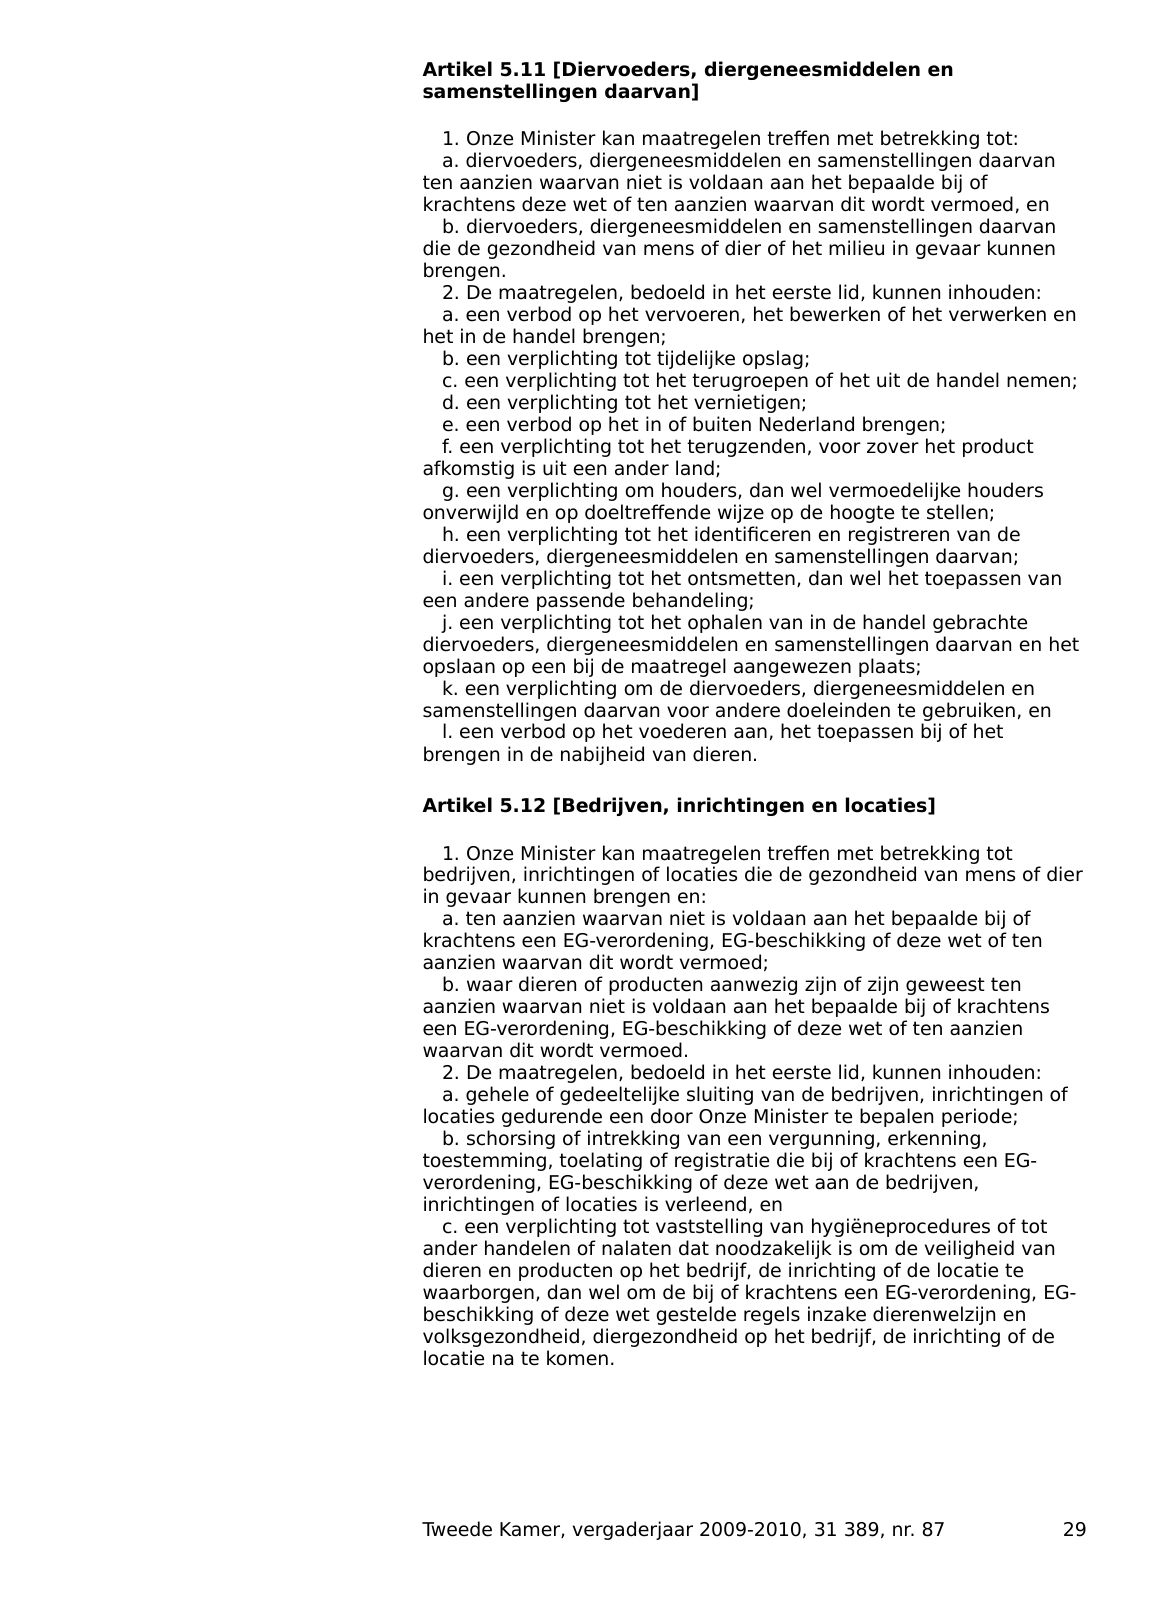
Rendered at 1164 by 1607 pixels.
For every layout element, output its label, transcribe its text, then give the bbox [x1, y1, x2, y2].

text h. een verplichting tot het identificeren en registreren van de diervoeders, diergeneesmiddelen en samenstellingen daarvan; [422, 524, 1087, 568]
text a. diervoeders, diergeneesmiddelen en samenstellingen daarvan ten aanzien waarvan niet is voldaan aan het bepaalde bij of krachtens deze wet of ten aanzien waarvan dit wordt vermoed, en [422, 150, 1087, 216]
text a. een verbod op het vervoeren, het bewerken of het verwerken en het in de handel brengen; [422, 304, 1087, 348]
text d. een verplichting tot het vernietigen; [422, 392, 1087, 414]
text j. een verplichting tot het ophalen van in de handel gebrachte diervoeders, diergeneesmiddelen en samenstellingen daarvan en het opslaan op een bij de maatregel aangewezen plaats; [422, 612, 1087, 677]
text k. een verplichting om de diervoeders, diergeneesmiddelen en samenstellingen daarvan voor andere doeleinden te gebruiken, en [422, 677, 1087, 721]
text a. gehele of gedeeltelijke sluiting van de bedrijven, inrichtingen of locaties gedurende een door Onze Minister te bepalen periode; [422, 1084, 1087, 1128]
subtitle Artikel 5.12 [Bedrijven, inrichtingen en locaties] [422, 795, 1087, 817]
text 1. Onze Minister kan maatregelen treffen met betrekking tot: [422, 128, 1087, 150]
text c. een verplichting tot vaststelling van hygiëneprocedures of tot ander handelen of nalaten dat noodzakelijk is om de veiligheid van dieren en producten op het bedrijf, de inrichting of de locatie te waarborgen, dan wel om de bij of krachtens een EG-verordening, EG-beschikking of deze wet gestelde regels inzake dierenwelzijn en volksgezondheid, diergezondheid op het bedrijf, de inrichting of de locatie na te komen. [422, 1216, 1087, 1370]
text b. waar dieren of producten aanwezig zijn of zijn geweest ten aanzien waarvan niet is voldaan aan het bepaalde bij of krachtens een EG-verordening, EG-beschikking of deze wet of ten aanzien waarvan dit wordt vermoed. [422, 974, 1087, 1062]
text 2. De maatregelen, bedoeld in het eerste lid, kunnen inhouden: [422, 282, 1087, 304]
text e. een verbod op het in of buiten Nederland brengen; [422, 414, 1087, 436]
text b. diervoeders, diergeneesmiddelen en samenstellingen daarvan die de gezondheid van mens of dier of het milieu in gevaar kunnen brengen. [422, 216, 1087, 282]
subtitle Artikel 5.11 [Diervoeders, diergeneesmiddelen en samenstellingen daarvan] [422, 59, 1087, 103]
text g. een verplichting om houders, dan wel vermoedelijke houders onverwijld en op doeltreffende wijze op de hoogte te stellen; [422, 480, 1087, 524]
text a. ten aanzien waarvan niet is voldaan aan het bepaalde bij of krachtens een EG-verordening, EG-beschikking of deze wet of ten aanzien waarvan dit wordt vermoed; [422, 908, 1087, 974]
text b. schorsing of intrekking van een vergunning, erkenning, toestemming, toelating of registratie die bij of krachtens een EG-verordening, EG-beschikking of deze wet aan de bedrijven, inrichtingen of locaties is verleend, en [422, 1128, 1087, 1216]
text i. een verplichting tot het ontsmetten, dan wel het toepassen van een andere passende behandeling; [422, 568, 1087, 612]
text c. een verplichting tot het terugroepen of het uit de handel nemen; [422, 370, 1087, 392]
text l. een verbod op het voederen aan, het toepassen bij of het brengen in de nabijheid van dieren. [422, 721, 1087, 765]
text 2. De maatregelen, bedoeld in het eerste lid, kunnen inhouden: [422, 1062, 1087, 1084]
text f. een verplichting tot het terugzenden, voor zover het product afkomstig is uit een ander land; [422, 436, 1087, 480]
text b. een verplichting tot tijdelijke opslag; [422, 348, 1087, 370]
text 1. Onze Minister kan maatregelen treffen met betrekking tot bedrijven, inrichtingen of locaties die de gezondheid van mens of dier in gevaar kunnen brengen en: [422, 842, 1087, 908]
